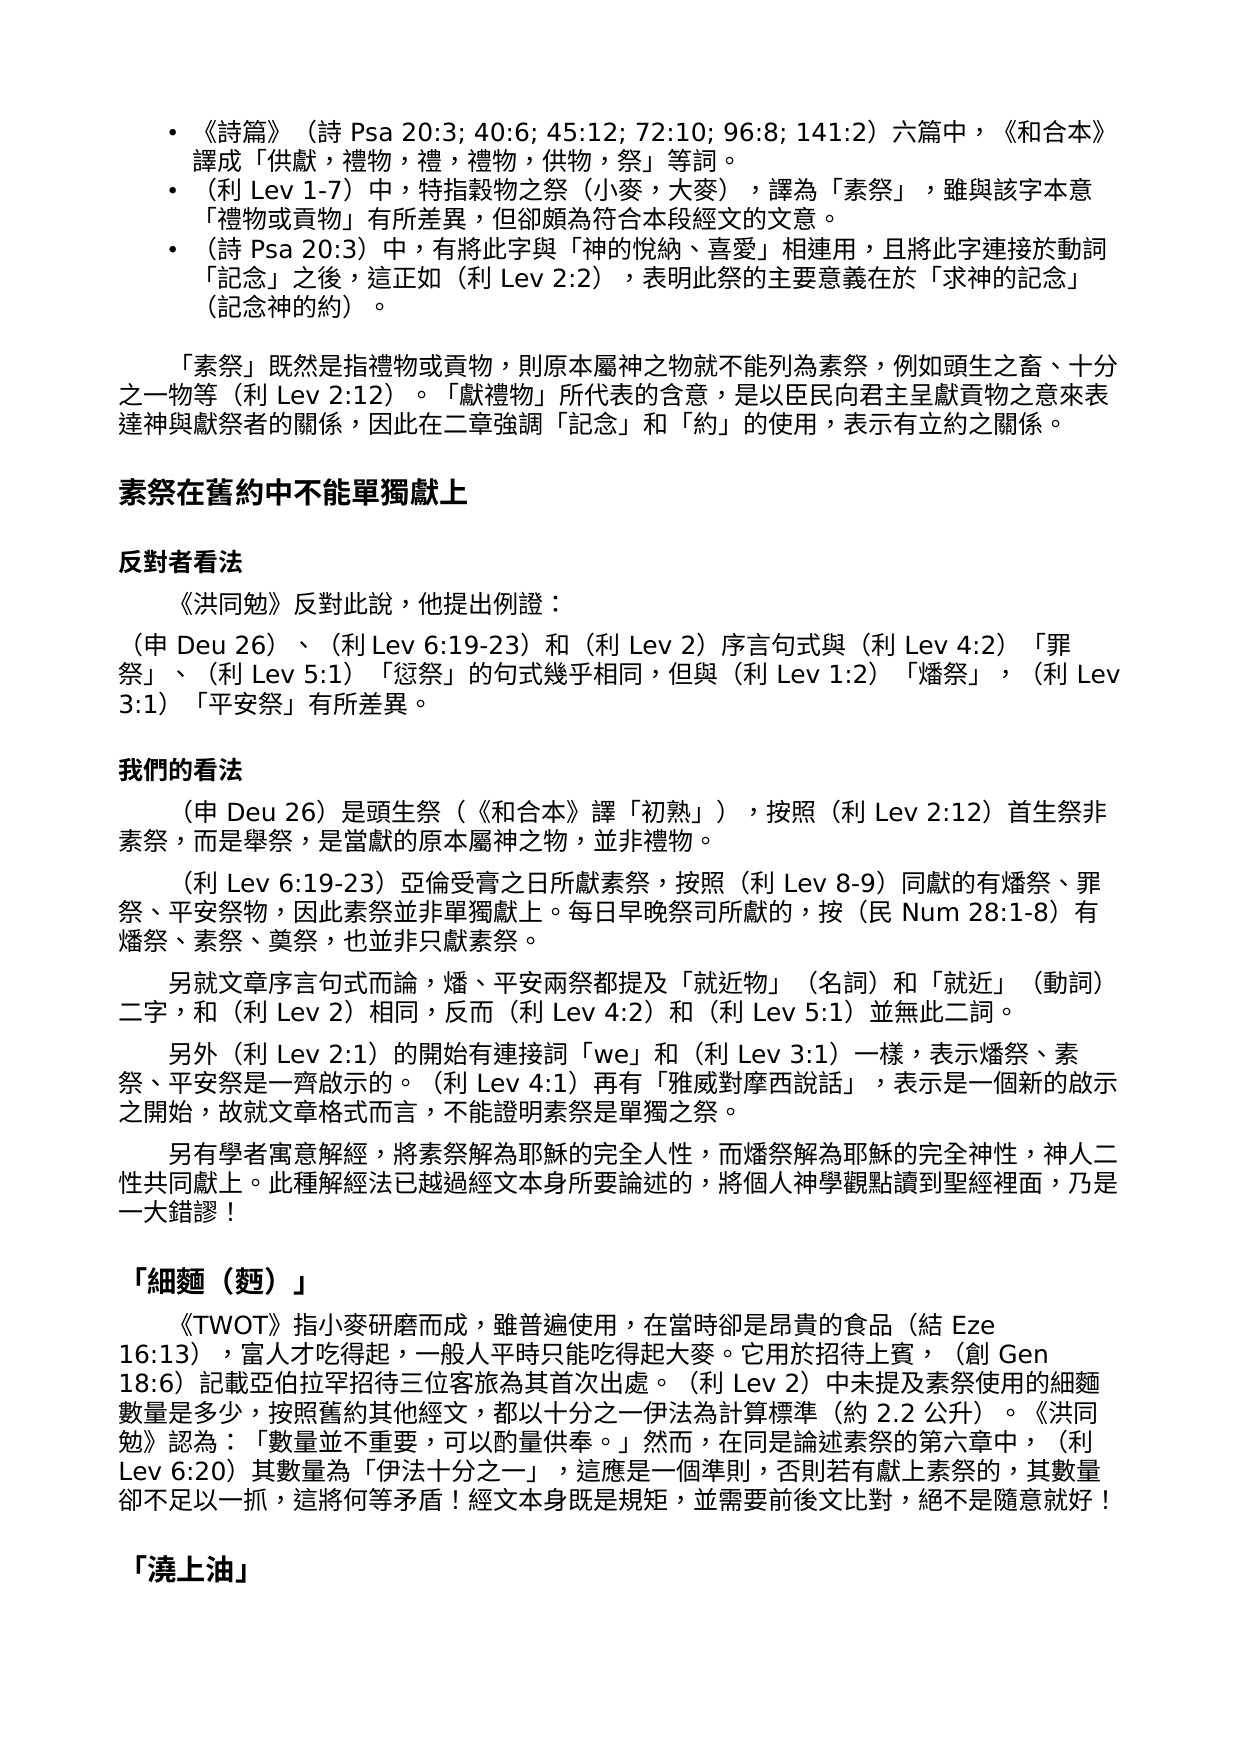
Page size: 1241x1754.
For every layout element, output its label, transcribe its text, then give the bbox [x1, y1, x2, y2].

text （利 Lev 6:19-23）亞倫受膏之日所獻素祭，按照（利 Lev 8-9）同獻的有燔祭、罪祭、平安祭物，因此素祭並非單獨獻上。每日早晚祭司所獻的，按（民 Num 28:1-8）有燔祭、素祭、奠祭，也並非只獻素祭。 [118, 869, 1122, 957]
text 另就文章序言句式而論，燔、平安兩祭都提及「就近物」（名詞）和「就近」（動詞）二字，和（利 Lev 2）相同，反而（利 Lev 4:2）和（利 Lev 5:1）並無此二詞。 [118, 969, 1122, 1027]
text （申 Deu 26）、（利Lev 6:19-23）和（利 Lev 2）序言句式與（利 Lev 4:2）「罪祭」、（利 Lev 5:1）「愆祭」的句式幾乎相同，但與（利 Lev 1:2）「燔祭」，（利 Lev 3:1）「平安祭」有所差異。 [118, 632, 1122, 719]
list 《詩篇》（詩 Psa 20:3; 40:6; 45:12; 72:10; 96:8; 141:2）六篇中，《和合本》譯成「供獻，禮物，禮，禮物，供物，祭」等詞。 [177, 118, 1122, 176]
subtitle 「細麵（麪）」 [118, 1265, 1122, 1299]
text （申 Deu 26）是頭生祭（《和合本》譯「初熟」），按照（利 Lev 2:12）首生祭非素祭，而是舉祭，是當獻的原本屬神之物，並非禮物。 [118, 798, 1122, 857]
text 《TWOT》指小麥研磨而成，雖普遍使用，在當時卻是昂貴的食品（結 Eze 16:13），富人才吃得起，一般人平時只能吃得起大麥。它用於招待上賓，（創 Gen 18:6）記載亞伯拉罕招待三位客旅為其首次出處。（利 Lev 2）中未提及素祭使用的細麵數量是多少，按照舊約其他經文，都以十分之一伊法為計算標準（約 2.2 公升）。《洪同勉》認為：「數量並不重要，可以酌量供奉。」然而，在同是論述素祭的第六章中，（利 Lev 6:20）其數量為「伊法十分之一」，這應是一個準則，否則若有獻上素祭的，其數量卻不足以一抓，這將何等矛盾！經文本身既是規矩，並需要前後文比對，絕不是隨意就好！ [118, 1311, 1122, 1516]
subtitle 反對者看法 [118, 548, 1122, 577]
text 另有學者寓意解經，將素祭解為耶穌的完全人性，而燔祭解為耶穌的完全神性，神人二性共同獻上。此種解經法已越過經文本身所要論述的，將個人神學觀點讀到聖經裡面，乃是一大錯謬！ [118, 1140, 1122, 1227]
list （詩 Psa 20:3）中，有將此字與「神的悅納、喜愛」相連用，且將此字連接於動詞「記念」之後，這正如（利 Lev 2:2），表明此祭的主要意義在於「求神的記念」（記念神的約）。 [177, 235, 1122, 322]
text 「素祭」既然是指禮物或貢物，則原本屬神之物就不能列為素祭，例如頭生之畜、十分之一物等（利 Lev 2:12）。「獻禮物」所代表的含意，是以臣民向君主呈獻貢物之意來表達神與獻祭者的關係，因此在二章強調「記念」和「約」的使用，表示有立約之關係。 [118, 352, 1122, 439]
text 《洪同勉》反對此說，他提出例證： [118, 590, 1122, 619]
subtitle 我們的看法 [118, 757, 1122, 786]
subtitle 「澆上油」 [118, 1553, 1122, 1587]
list （利 Lev 1-7）中，特指穀物之祭（小麥，大麥），譯為「素祭」，雖與該字本意「禮物或貢物」有所差異，但卻頗為符合本段經文的文意。 [177, 176, 1122, 235]
text 另外（利 Lev 2:1）的開始有連接詞「we」和（利 Lev 3:1）一樣，表示燔祭、素祭、平安祭是一齊啟示的。（利 Lev 4:1）再有「雅威對摩西說話」，表示是一個新的啟示之開始，故就文章格式而言，不能證明素祭是單獨之祭。 [118, 1040, 1122, 1127]
subtitle 素祭在舊約中不能單獨獻上 [118, 477, 1122, 511]
